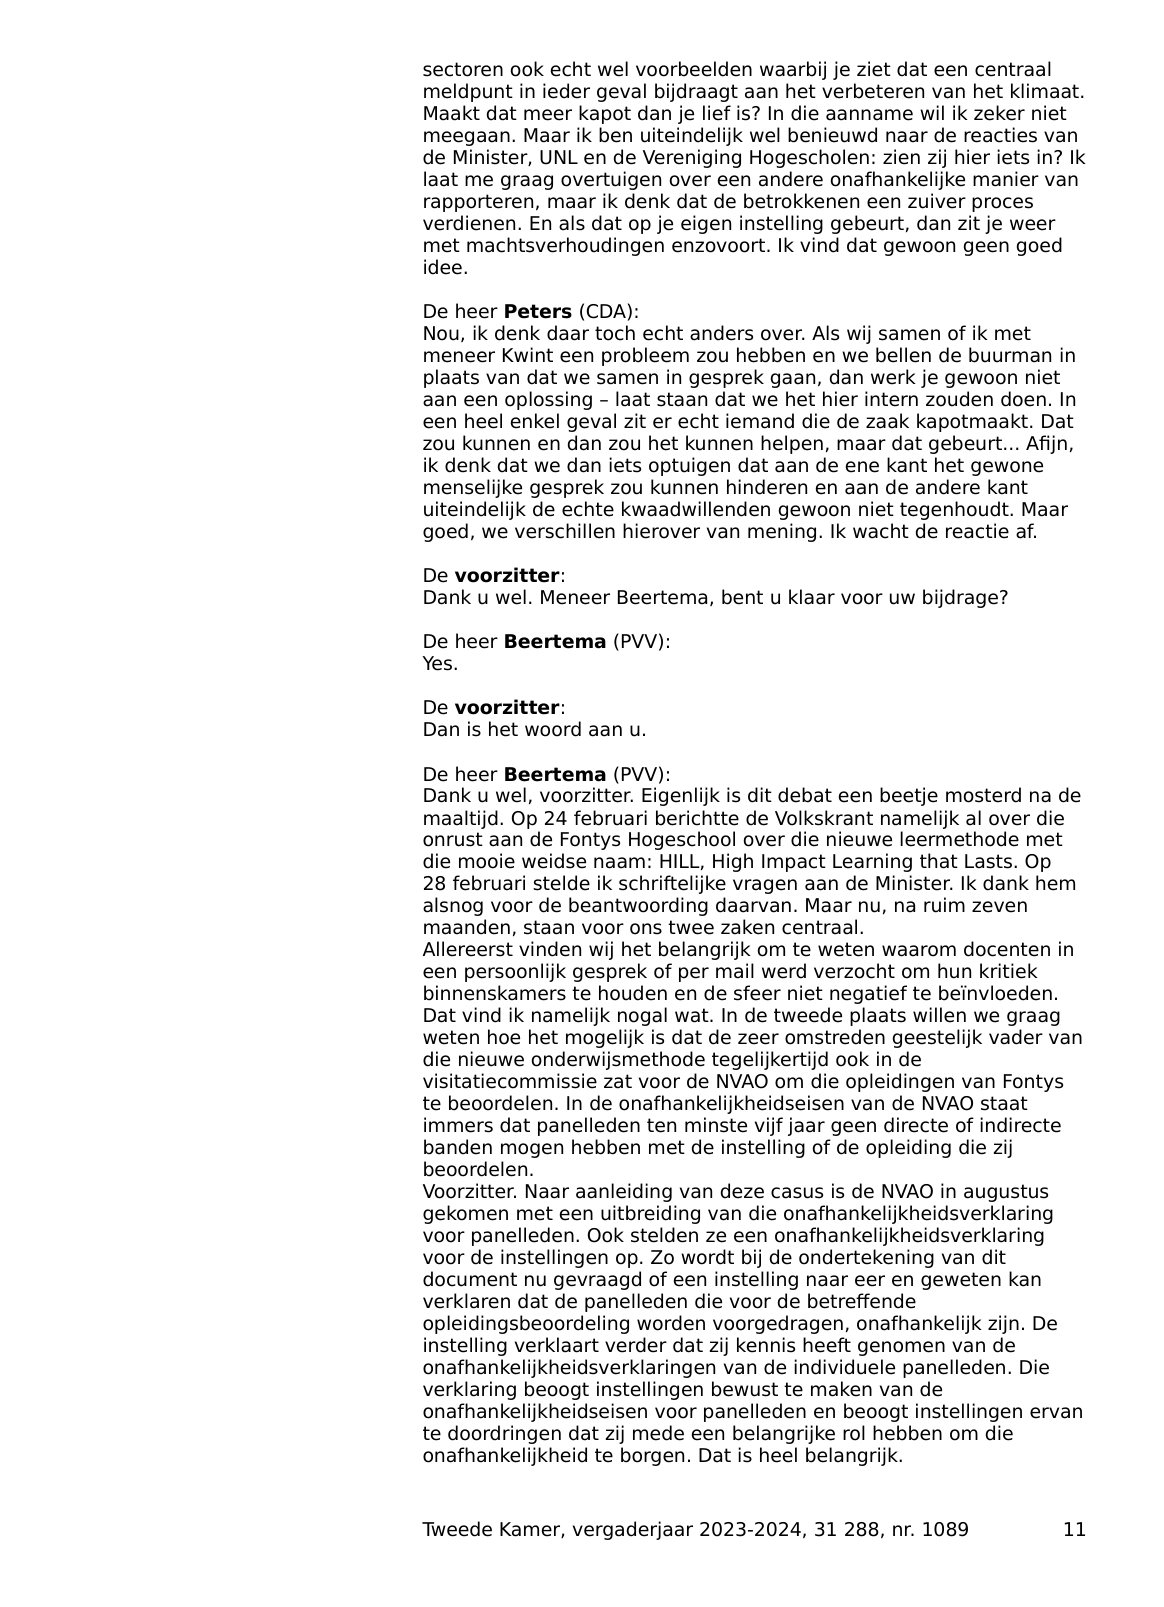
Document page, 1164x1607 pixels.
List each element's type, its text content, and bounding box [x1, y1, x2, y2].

text Dan is het woord aan u. [422, 719, 1087, 741]
text De heer Peters (CDA): [422, 301, 1087, 323]
text Nou, ik denk daar toch echt anders over. Als wij samen of ik met meneer Kwint een probleem zou hebben en we bellen de buurman in plaats van dat we samen in gesprek gaan, dan werk je gewoon niet aan een oplossing – laat staan dat we het hier intern zouden doen. In een heel enkel geval zit er echt iemand die de zaak kapotmaakt. Dat zou kunnen en dan zou het kunnen helpen, maar dat gebeurt... Afijn, ik denk dat we dan iets optuigen dat aan de ene kant het gewone menselijke gesprek zou kunnen hinderen en aan de andere kant uiteindelijk de echte kwaadwillenden gewoon niet tegenhoudt. Maar goed, we verschillen hierover van mening. Ik wacht de reactie af. [422, 323, 1087, 543]
text Allereerst vinden wij het belangrijk om te weten waarom docenten in een persoonlijk gesprek of per mail werd verzocht om hun kritiek binnenskamers te houden en de sfeer niet negatief te beïnvloeden. Dat vind ik namelijk nogal wat. In de tweede plaats willen we graag weten hoe het mogelijk is dat de zeer omstreden geestelijk vader van die nieuwe onderwijsmethode tegelijkertijd ook in de visitatiecommissie zat voor de NVAO om die opleidingen van Fontys te beoordelen. In de onafhankelijkheidseisen van de NVAO staat immers dat panelleden ten minste vijf jaar geen directe of indirecte banden mogen hebben met de instelling of de opleiding die zij beoordelen. [422, 939, 1087, 1181]
text Yes. [422, 653, 1087, 675]
text sectoren ook echt wel voorbeelden waarbij je ziet dat een centraal meldpunt in ieder geval bijdraagt aan het verbeteren van het klimaat. Maakt dat meer kapot dan je lief is? In die aanname wil ik zeker niet meegaan. Maar ik ben uiteindelijk wel benieuwd naar de reacties van de Minister, UNL en de Vereniging Hogescholen: zien zij hier iets in? Ik laat me graag overtuigen over een andere onafhankelijke manier van rapporteren, maar ik denk dat de betrokkenen een zuiver proces verdienen. En als dat op je eigen instelling gebeurt, dan zit je weer met machtsverhoudingen enzovoort. Ik vind dat gewoon geen goed idee. [422, 59, 1087, 279]
text De voorzitter: [422, 565, 1087, 587]
text Dank u wel, voorzitter. Eigenlijk is dit debat een beetje mosterd na de maaltijd. Op 24 februari berichtte de Volkskrant namelijk al over die onrust aan de Fontys Hogeschool over die nieuwe leermethode met die mooie weidse naam: HILL, High Impact Learning that Lasts. Op 28 februari stelde ik schriftelijke vragen aan de Minister. Ik dank hem alsnog voor de beantwoording daarvan. Maar nu, na ruim zeven maanden, staan voor ons twee zaken centraal. [422, 785, 1087, 939]
text De voorzitter: [422, 697, 1087, 719]
text Dank u wel. Meneer Beertema, bent u klaar voor uw bijdrage? [422, 587, 1087, 609]
text De heer Beertema (PVV): [422, 631, 1087, 653]
text Voorzitter. Naar aanleiding van deze casus is de NVAO in augustus gekomen met een uitbreiding van die onafhankelijkheidsverklaring voor panelleden. Ook stelden ze een onafhankelijkheidsverklaring voor de instellingen op. Zo wordt bij de ondertekening van dit document nu gevraagd of een instelling naar eer en geweten kan verklaren dat de panelleden die voor de betreffende opleidingsbeoordeling worden voorgedragen, onafhankelijk zijn. De instelling verklaart verder dat zij kennis heeft genomen van de onafhankelijkheidsverklaringen van de individuele panelleden. Die verklaring beoogt instellingen bewust te maken van de onafhankelijkheidseisen voor panelleden en beoogt instellingen ervan te doordringen dat zij mede een belangrijke rol hebben om die onafhankelijkheid te borgen. Dat is heel belangrijk. [422, 1181, 1087, 1467]
text De heer Beertema (PVV): [422, 763, 1087, 785]
